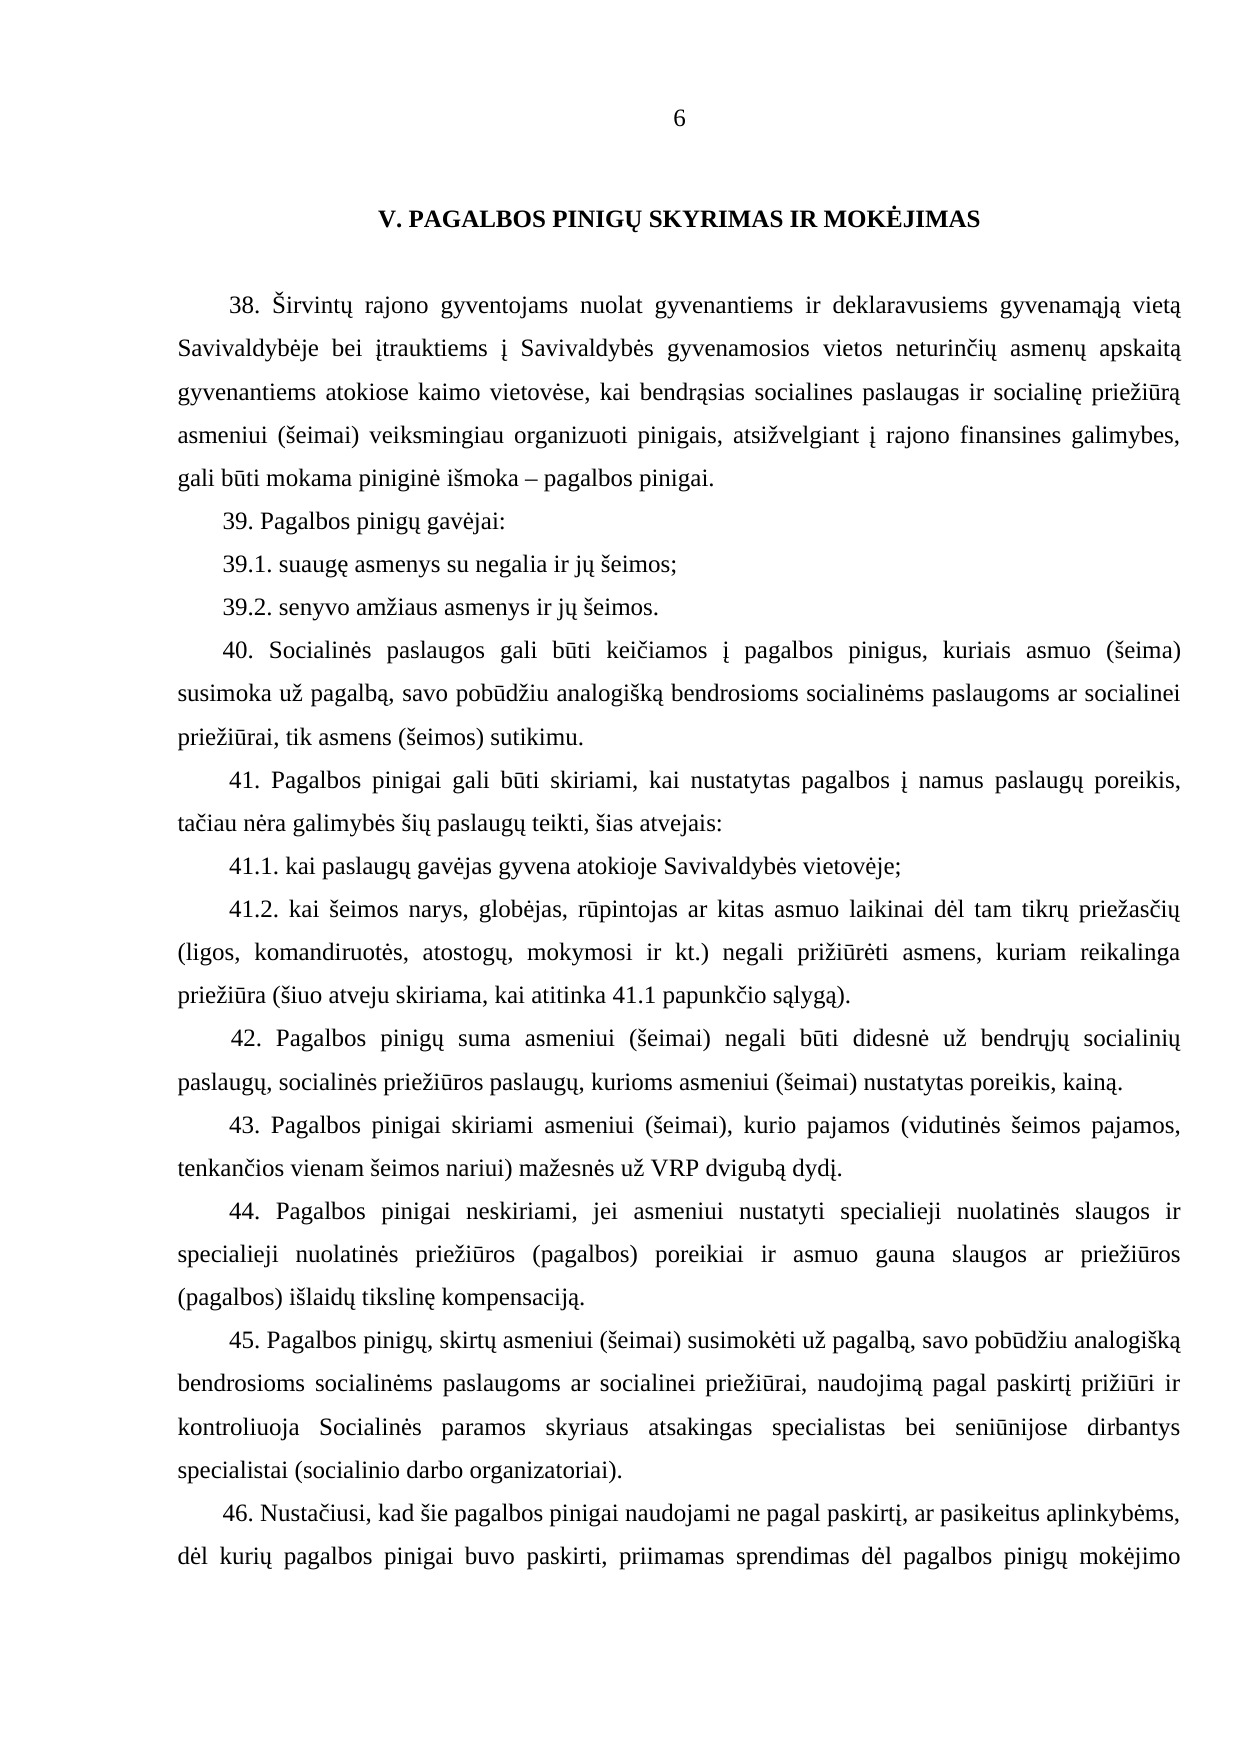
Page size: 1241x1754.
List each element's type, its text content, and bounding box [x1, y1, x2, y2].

text 38. Širvintų rajono gyventojams nuolat gyvenantiems ir deklaravusiems gyvenamąją vietą Savivaldybėje bei įtrauktiems į Savivaldybės gyvenamosios vietos neturinčių asmenų apskaitą gyvenantiems atokiose kaimo vietovėse, kai bendrąsias socialines paslaugas ir socialinę priežiūrą asmeniui (šeimai) veiksmingiau organizuoti pinigais, atsižvelgiant į rajono finansines galimybes, gali būti mokama piniginė išmoka – pagalbos pinigai. [177, 290, 1181, 492]
text V. PAGALBOS PINIGŲ SKYRIMAS IR MOKĖJIMAS [177, 204, 1181, 233]
text 41. Pagalbos pinigai gali būti skiriami, kai nustatytas pagalbos į namus paslaugų poreikis, tačiau nėra galimybės šių paslaugų teikti, šias atvejais: [177, 765, 1181, 837]
text 41.2. kai šeimos narys, globėjas, rūpintojas ar kitas asmuo laikinai dėl tam tikrų priežasčių (ligos, komandiruotės, atostogų, mokymosi ir kt.) negali prižiūrėti asmens, kuriam reikalinga priežiūra (šiuo atveju skiriama, kai atitinka 41.1 papunkčio sąlygą). [177, 894, 1181, 1009]
text 46. Nustačiusi, kad šie pagalbos pinigai naudojami ne pagal paskirtį, ar pasikeitus aplinkybėms, dėl kurių pagalbos pinigai buvo paskirti, priimamas sprendimas dėl pagalbos pinigų mokėjimo [177, 1498, 1181, 1570]
text 43. Pagalbos pinigai skiriami asmeniui (šeimai), kurio pajamos (vidutinės šeimos pajamos, tenkančios vienam šeimos nariui) mažesnės už VRP dvigubą dydį. [177, 1110, 1181, 1182]
text 39.2. senyvo amžiaus asmenys ir jų šeimos. [177, 592, 1181, 621]
text 39.1. suaugę asmenys su negalia ir jų šeimos; [177, 549, 1181, 578]
text 45. Pagalbos pinigų, skirtų asmeniui (šeimai) susimokėti už pagalbą, savo pobūdžiu analogišką bendrosioms socialinėms paslaugoms ar socialinei priežiūrai, naudojimą pagal paskirtį prižiūri ir kontroliuoja Socialinės paramos skyriaus atsakingas specialistas bei seniūnijose dirbantys specialistai (socialinio darbo organizatoriai). [177, 1325, 1181, 1483]
text 40. Socialinės paslaugos gali būti keičiamos į pagalbos pinigus, kuriais asmuo (šeima) susimoka už pagalbą, savo pobūdžiu analogišką bendrosioms socialinėms paslaugoms ar socialinei priežiūrai, tik asmens (šeimos) sutikimu. [177, 635, 1181, 750]
text 39. Pagalbos pinigų gavėjai: [177, 506, 1181, 535]
text 44. Pagalbos pinigai neskiriami, jei asmeniui nustatyti specialieji nuolatinės slaugos ir specialieji nuolatinės priežiūros (pagalbos) poreikiai ir asmuo gauna slaugos ar priežiūros (pagalbos) išlaidų tikslinę kompensaciją. [177, 1196, 1181, 1311]
text 42. Pagalbos pinigų suma asmeniui (šeimai) negali būti didesnė už bendrųjų socialinių paslaugų, socialinės priežiūros paslaugų, kurioms asmeniui (šeimai) nustatytas poreikis, kainą. [177, 1023, 1181, 1095]
text 41.1. kai paslaugų gavėjas gyvena atokioje Savivaldybės vietovėje; [177, 851, 1181, 880]
